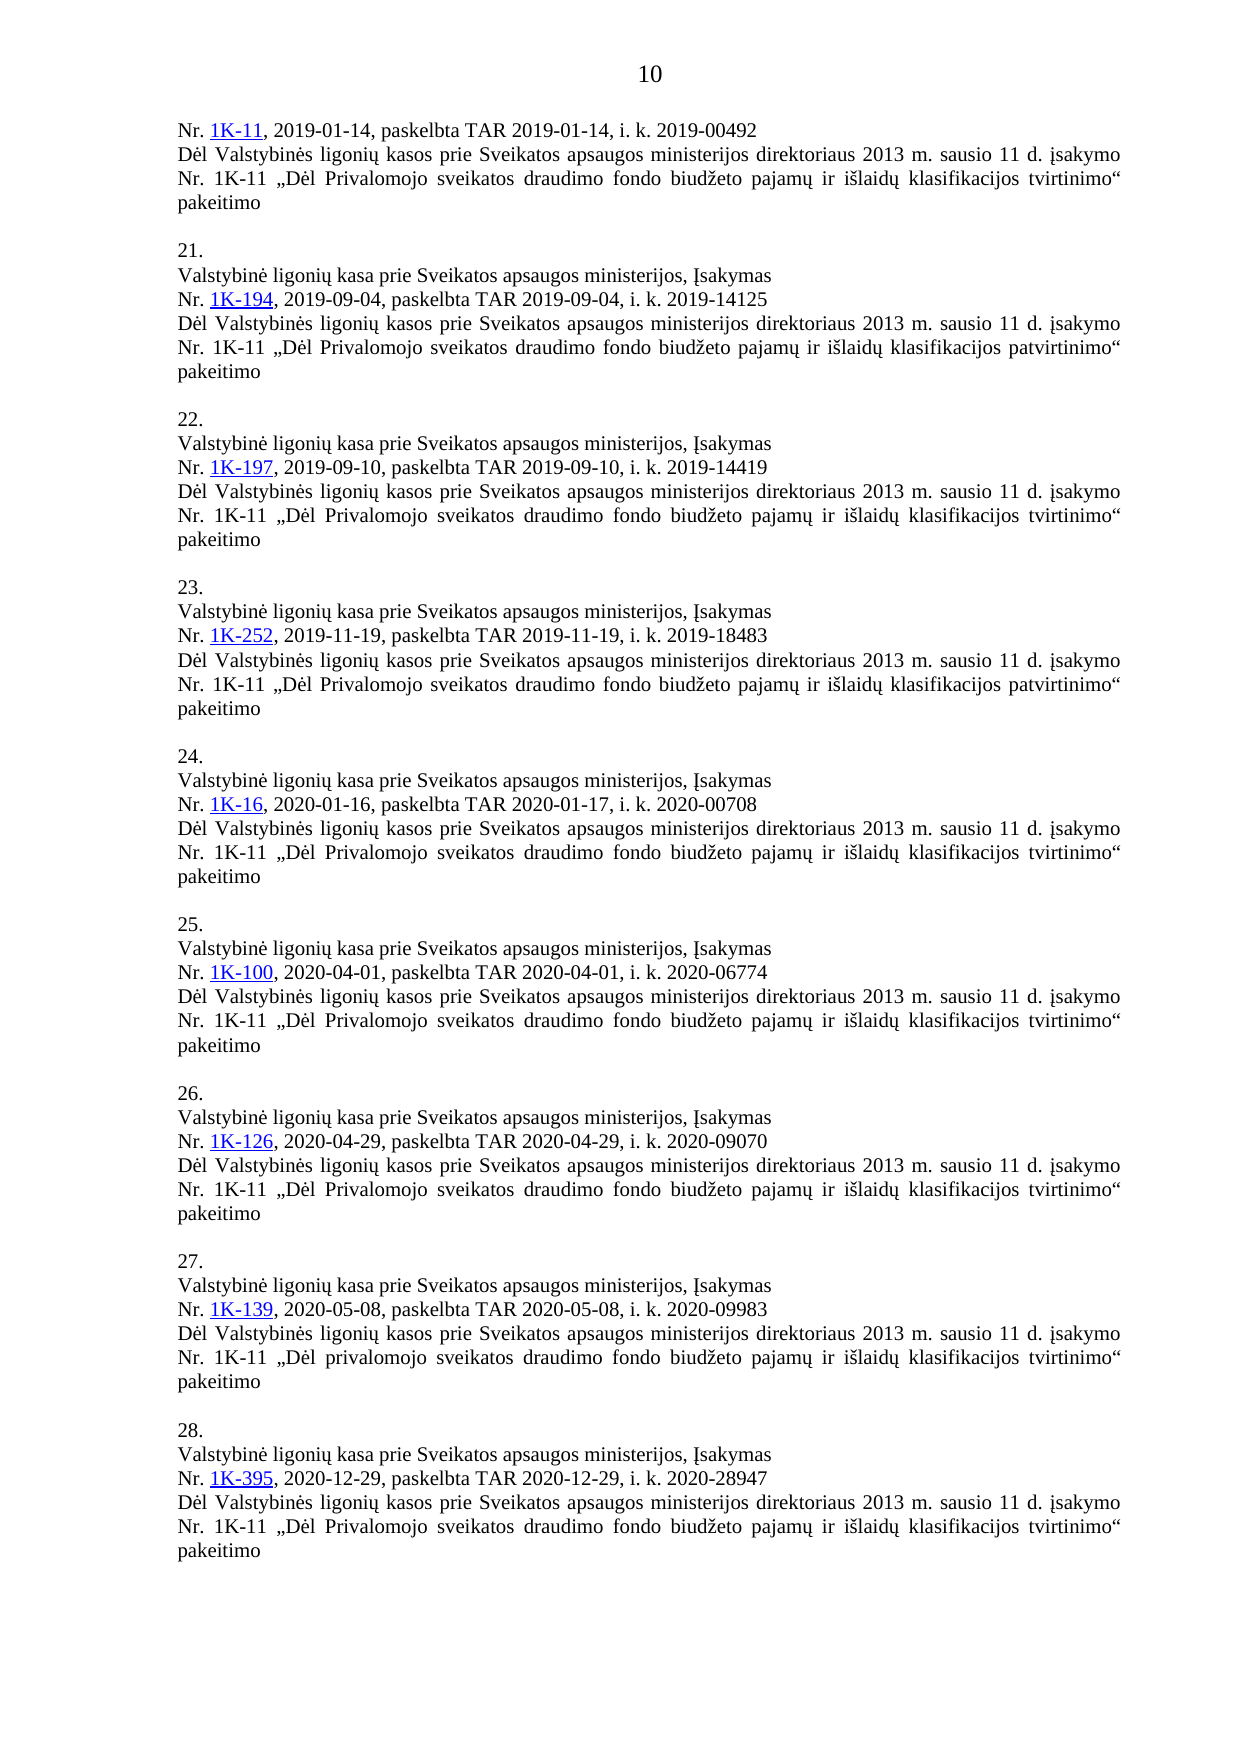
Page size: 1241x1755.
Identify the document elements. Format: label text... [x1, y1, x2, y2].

text Valstybinė ligonių kasa prie Sveikatos apsaugos ministerijos, Įsakymas [177, 431, 1122, 455]
text Nr. 1K-197, 2019-09-10, paskelbta TAR 2019-09-10, i. k. 2019-14419 [177, 455, 1122, 479]
text Valstybinė ligonių kasa prie Sveikatos apsaugos ministerijos, Įsakymas [177, 262, 1122, 287]
text Nr. 1K-194, 2019-09-04, paskelbta TAR 2019-09-04, i. k. 2019-14125 [177, 287, 1122, 311]
text Dėl Valstybinės ligonių kasos prie Sveikatos apsaugos ministerijos direktoriaus 2013 m. sausio 11 d. įsakymo Nr. 1K-11 „Dėl Privalomojo sveikatos draudimo fondo biudžeto pajamų ir išlaidų klasifikacijos tvirtinimo“ pakeitimo [177, 1153, 1122, 1225]
text Dėl Valstybinės ligonių kasos prie Sveikatos apsaugos ministerijos direktoriaus 2013 m. sausio 11 d. įsakymo Nr. 1K-11 „Dėl privalomojo sveikatos draudimo fondo biudžeto pajamų ir išlaidų klasifikacijos tvirtinimo“ pakeitimo [177, 1321, 1122, 1393]
text Nr. 1K-395, 2020-12-29, paskelbta TAR 2020-12-29, i. k. 2020-28947 [177, 1466, 1122, 1490]
text Nr. 1K-11, 2019-01-14, paskelbta TAR 2019-01-14, i. k. 2019-00492 [177, 118, 1122, 142]
text 28. [177, 1417, 1122, 1442]
text 25. [177, 912, 1122, 936]
text Valstybinė ligonių kasa prie Sveikatos apsaugos ministerijos, Įsakymas [177, 768, 1122, 792]
text Dėl Valstybinės ligonių kasos prie Sveikatos apsaugos ministerijos direktoriaus 2013 m. sausio 11 d. įsakymo Nr. 1K-11 „Dėl Privalomojo sveikatos draudimo fondo biudžeto pajamų ir išlaidų klasifikacijos patvirtinimo“ pakeitimo [177, 311, 1122, 383]
text Nr. 1K-100, 2020-04-01, paskelbta TAR 2020-04-01, i. k. 2020-06774 [177, 960, 1122, 984]
text Dėl Valstybinės ligonių kasos prie Sveikatos apsaugos ministerijos direktoriaus 2013 m. sausio 11 d. įsakymo Nr. 1K-11 „Dėl Privalomojo sveikatos draudimo fondo biudžeto pajamų ir išlaidų klasifikacijos tvirtinimo“ pakeitimo [177, 142, 1122, 214]
text 27. [177, 1249, 1122, 1273]
text Dėl Valstybinės ligonių kasos prie Sveikatos apsaugos ministerijos direktoriaus 2013 m. sausio 11 d. įsakymo Nr. 1K-11 „Dėl Privalomojo sveikatos draudimo fondo biudžeto pajamų ir išlaidų klasifikacijos patvirtinimo“ pakeitimo [177, 647, 1122, 720]
text 24. [177, 744, 1122, 768]
text Valstybinė ligonių kasa prie Sveikatos apsaugos ministerijos, Įsakymas [177, 936, 1122, 960]
text Valstybinė ligonių kasa prie Sveikatos apsaugos ministerijos, Įsakymas [177, 1273, 1122, 1297]
text 22. [177, 407, 1122, 431]
text Nr. 1K-126, 2020-04-29, paskelbta TAR 2020-04-29, i. k. 2020-09070 [177, 1129, 1122, 1153]
text Nr. 1K-139, 2020-05-08, paskelbta TAR 2020-05-08, i. k. 2020-09983 [177, 1297, 1122, 1321]
text 21. [177, 238, 1122, 262]
text Valstybinė ligonių kasa prie Sveikatos apsaugos ministerijos, Įsakymas [177, 599, 1122, 623]
text Dėl Valstybinės ligonių kasos prie Sveikatos apsaugos ministerijos direktoriaus 2013 m. sausio 11 d. įsakymo Nr. 1K-11 „Dėl Privalomojo sveikatos draudimo fondo biudžeto pajamų ir išlaidų klasifikacijos tvirtinimo“ pakeitimo [177, 816, 1122, 888]
text Valstybinė ligonių kasa prie Sveikatos apsaugos ministerijos, Įsakymas [177, 1105, 1122, 1129]
text Dėl Valstybinės ligonių kasos prie Sveikatos apsaugos ministerijos direktoriaus 2013 m. sausio 11 d. įsakymo Nr. 1K-11 „Dėl Privalomojo sveikatos draudimo fondo biudžeto pajamų ir išlaidų klasifikacijos tvirtinimo“ pakeitimo [177, 1490, 1122, 1562]
text Valstybinė ligonių kasa prie Sveikatos apsaugos ministerijos, Įsakymas [177, 1442, 1122, 1466]
text Dėl Valstybinės ligonių kasos prie Sveikatos apsaugos ministerijos direktoriaus 2013 m. sausio 11 d. įsakymo Nr. 1K-11 „Dėl Privalomojo sveikatos draudimo fondo biudžeto pajamų ir išlaidų klasifikacijos tvirtinimo“ pakeitimo [177, 984, 1122, 1057]
text Nr. 1K-252, 2019-11-19, paskelbta TAR 2019-11-19, i. k. 2019-18483 [177, 623, 1122, 647]
text Dėl Valstybinės ligonių kasos prie Sveikatos apsaugos ministerijos direktoriaus 2013 m. sausio 11 d. įsakymo Nr. 1K-11 „Dėl Privalomojo sveikatos draudimo fondo biudžeto pajamų ir išlaidų klasifikacijos tvirtinimo“ pakeitimo [177, 479, 1122, 551]
text Nr. 1K-16, 2020-01-16, paskelbta TAR 2020-01-17, i. k. 2020-00708 [177, 792, 1122, 816]
text 26. [177, 1081, 1122, 1105]
text 23. [177, 575, 1122, 599]
